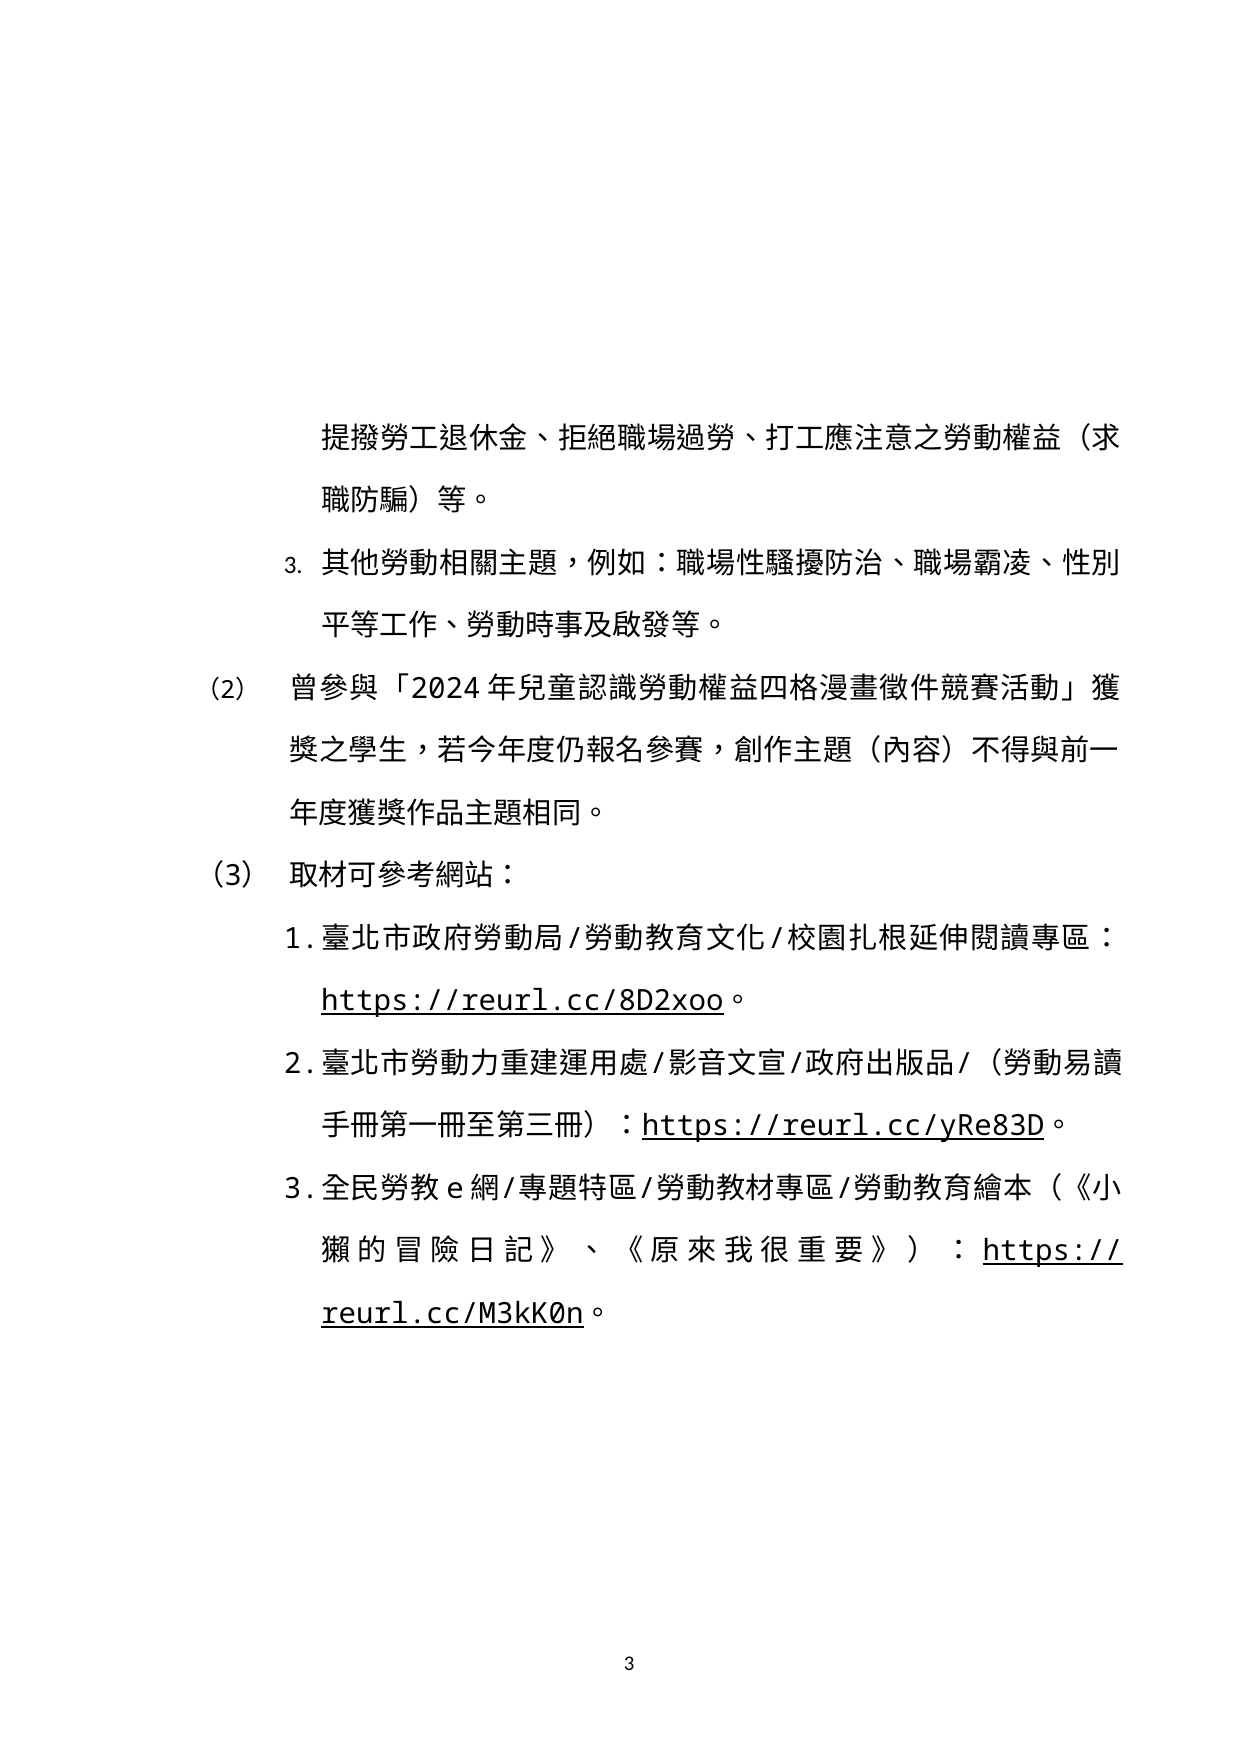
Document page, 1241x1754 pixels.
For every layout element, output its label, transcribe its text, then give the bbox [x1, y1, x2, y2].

list 其他勞動相關主題，例如：職場性騷擾防治、職場霸凌、性別平等工作、勞動時事及啟發等。 [283, 519, 1122, 644]
list 提撥勞工退休金、拒絕職場過勞、打工應注意之勞動權益（求職防騙）等。 [283, 394, 1122, 519]
list 全民勞教e網/專題特區/勞動教材專區/勞動教育繪本（《小獺的冒險日記》、《原來我很重要》）：https://reurl.cc/M3kK0n。 [283, 1144, 1122, 1331]
list 曾參與「2024年兒童認識勞動權益四格漫畫徵件競賽活動」獲獎之學生，若今年度仍報名參賽，創作主題（內容）不得與前一年度獲獎作品主題相同。 [195, 644, 1122, 831]
list 臺北市政府勞動局/勞動教育文化/校園扎根延伸閱讀專區：https://reurl.cc/8D2xoo。 [283, 894, 1122, 1019]
list 取材可參考網站： [195, 831, 1122, 894]
list 臺北市勞動力重建運用處/影音文宣/政府出版品/（勞動易讀手冊第一冊至第三冊）：https://reurl.cc/yRe83D。 [283, 1019, 1122, 1144]
